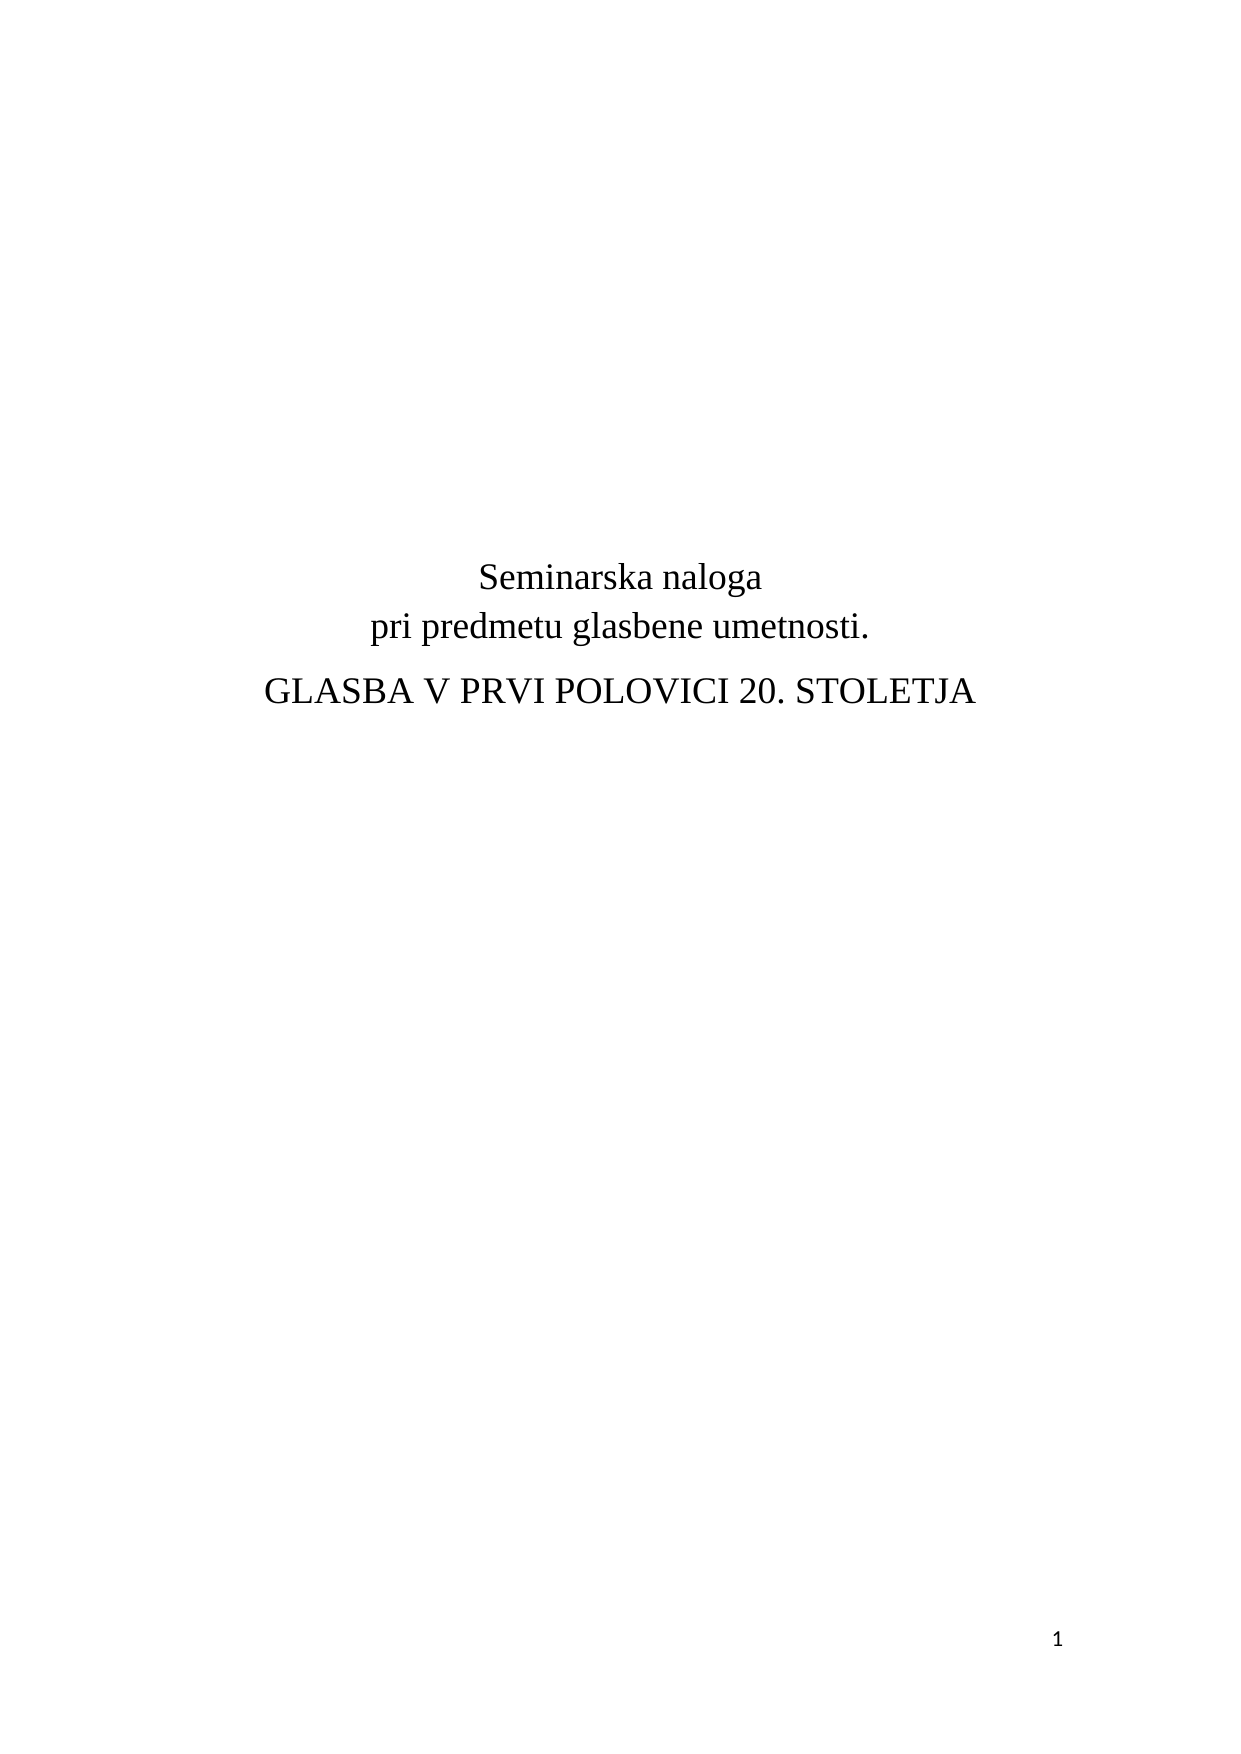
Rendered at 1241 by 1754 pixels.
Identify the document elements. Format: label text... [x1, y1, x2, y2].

text Seminarska naloga [177, 554, 1063, 597]
text pri predmetu glasbene umetnosti. [177, 604, 1063, 647]
text GLASBA V PRVI POLOVICI 20. STOLETJA [177, 668, 1063, 712]
